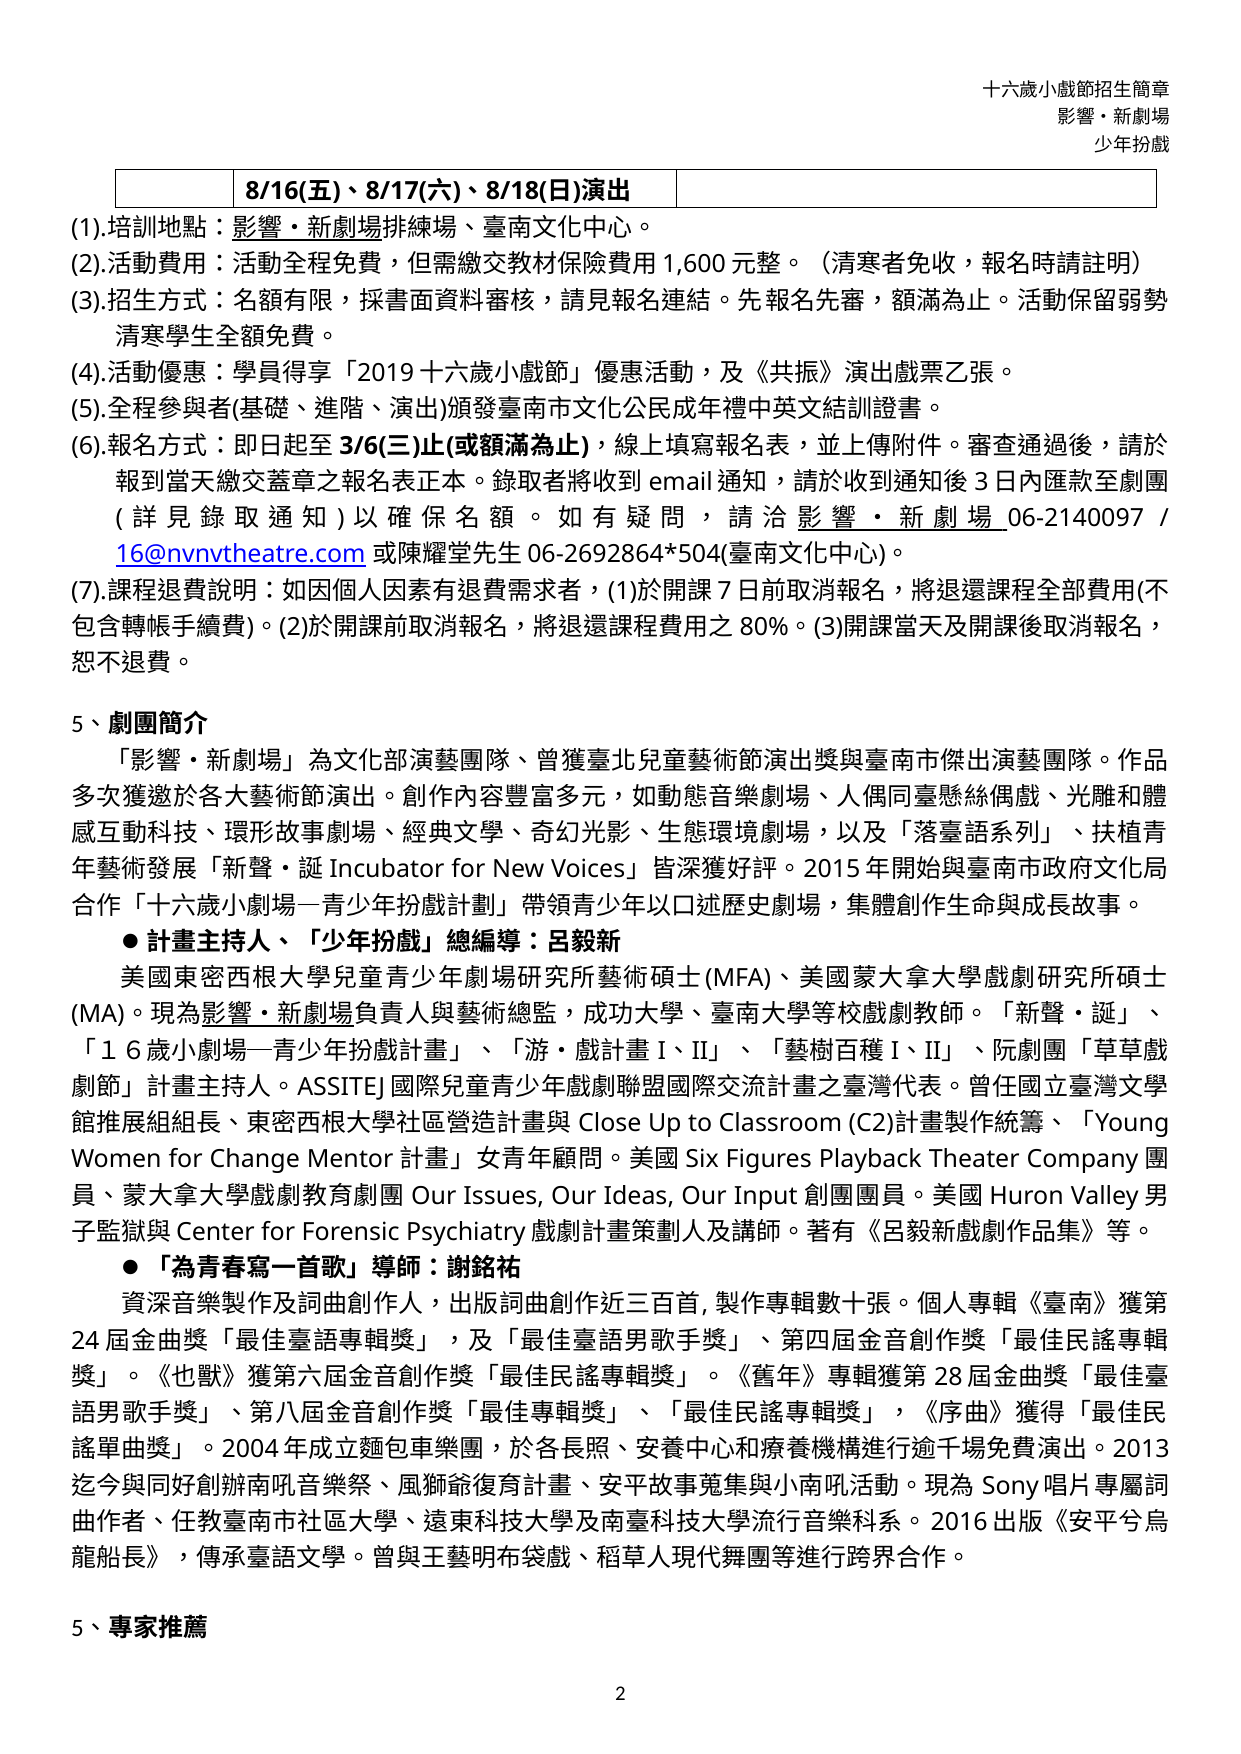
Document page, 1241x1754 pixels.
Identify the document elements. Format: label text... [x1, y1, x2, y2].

list 招生方式：名額有限，採書面資料審核，請見報名連結。先報名先審，額滿為止。活動保留弱勢清寒學生全額免費。 [71, 280, 1169, 353]
list 專家推薦 [71, 1608, 1169, 1644]
list 課程退費說明：如因個人因素有退費需求者，(1)於開課7日前取消報名，將退還課程全部費用(不包含轉帳手續費)。(2)於開課前取消報名，將退還課程費用之80%。(3)開課當天及開課後取消報名，恕不退費。 [71, 570, 1169, 679]
list 培訓地點：影響‧新劇場排練場、臺南文化中心。 [71, 208, 1169, 244]
text 資深音樂製作及詞曲創作人，出版詞曲創作近三百首, 製作專輯數十張。個人專輯《臺南》獲第24屆金曲獎「最佳臺語專輯獎」，及「最佳臺語男歌手獎」、第四屆金音創作獎「最佳民謠專輯獎」。《也獸》獲第六屆金音創作獎「最佳民謠專輯獎」。《舊年》專輯獲第28屆金曲獎「最佳臺語男歌手獎」、第八屆金音創作獎「最佳專輯獎」、「最佳民謠專輯獎」，《序曲》獲得「最佳民謠單曲獎」。2004年成立麵包車樂團，於各長照、安養中心和療養機構進行逾千場免費演出。2013迄今與同好創辦南吼音樂祭、風獅爺復育計畫、安平故事蒐集與小南吼活動。現為Sony唱片專屬詞曲作者、任教臺南市社區大學、遠東科技大學及南臺科技大學流行音樂科系。2016出版《安平兮烏龍船長》，傳承臺語文學。曾與王藝明布袋戲、稻草人現代舞團等進行跨界合作。 [71, 1284, 1169, 1574]
list 「為青春寫一首歌」導師：謝銘祐 [121, 1248, 1169, 1284]
list 活動費用：活動全程免費，但需繳交教材保險費用1,600元整。（清寒者免收，報名時請註明） [71, 244, 1169, 280]
list 報名方式：即日起至3/6(三)止(或額滿為止)，線上填寫報名表，並上傳附件。審查通過後，請於報到當天繳交蓋章之報名表正本。錄取者將收到email通知，請於收到通知後3日內匯款至劇團(詳見錄取通知)以確保名額。如有疑問，請洽影響‧新劇場06-2140097 / 16@nvnvtheatre.com 或陳耀堂先生06-2692864*504(臺南文化中心)。 [71, 425, 1169, 570]
text 美國東密西根大學兒童青少年劇場研究所藝術碩士(MFA)、美國蒙大拿大學戲劇研究所碩士(MA)。現為影響‧新劇場負責人與藝術總監，成功大學、臺南大學等校戲劇教師。「新聲‧誕」、「１６歲小劇場─青少年扮戲計畫」、「游‧戲計畫I、II」、「藝樹百穫I、II」、阮劇團「草草戲劇節」計畫主持人。ASSITEJ國際兒童青少年戲劇聯盟國際交流計畫之臺灣代表。曾任國立臺灣文學館推展組組長、東密西根大學社區營造計畫與Close Up to Classroom (C2)計畫製作統籌、「Young Women for Change Mentor計畫」女青年顧問。美國Six Figures Playback Theater Company團員、蒙大拿大學戲劇教育劇團Our Issues, Our Ideas, Our Input創團團員。美國Huron Valley男子監獄與Center for Forensic Psychiatry戲劇計畫策劃人及講師。著有《呂毅新戲劇作品集》等。 [71, 958, 1169, 1248]
list 計畫主持人、「少年扮戲」總編導：呂毅新 [121, 921, 1169, 958]
text 「影響‧新劇場」為文化部演藝團隊、曾獲臺北兒童藝術節演出獎與臺南市傑出演藝團隊。作品多次獲邀於各大藝術節演出。創作內容豐富多元，如動態音樂劇場、人偶同臺懸絲偶戲、光雕和體感互動科技、環形故事劇場、經典文學、奇幻光影、生態環境劇場，以及「落臺語系列」、扶植青年藝術發展「新聲‧誕Incubator for New Voices」皆深獲好評。2015年開始與臺南市政府文化局合作「十六歲小劇場—青少年扮戲計劃」帶領青少年以口述歷史劇場，集體創作生命與成長故事。 [71, 740, 1169, 921]
list 活動優惠：學員得享「2019十六歲小戲節」優惠活動，及《共振》演出戲票乙張。 [71, 353, 1169, 389]
list 全程參與者(基礎、進階、演出)頒發臺南市文化公民成年禮中英文結訓證書。 [71, 389, 1169, 425]
table_cell [677, 170, 1156, 207]
list 劇團簡介 [71, 704, 1169, 740]
table_cell 8/16(五)、8/17(六)、8/18(日)演出 [234, 170, 676, 207]
table_cell [116, 170, 233, 207]
